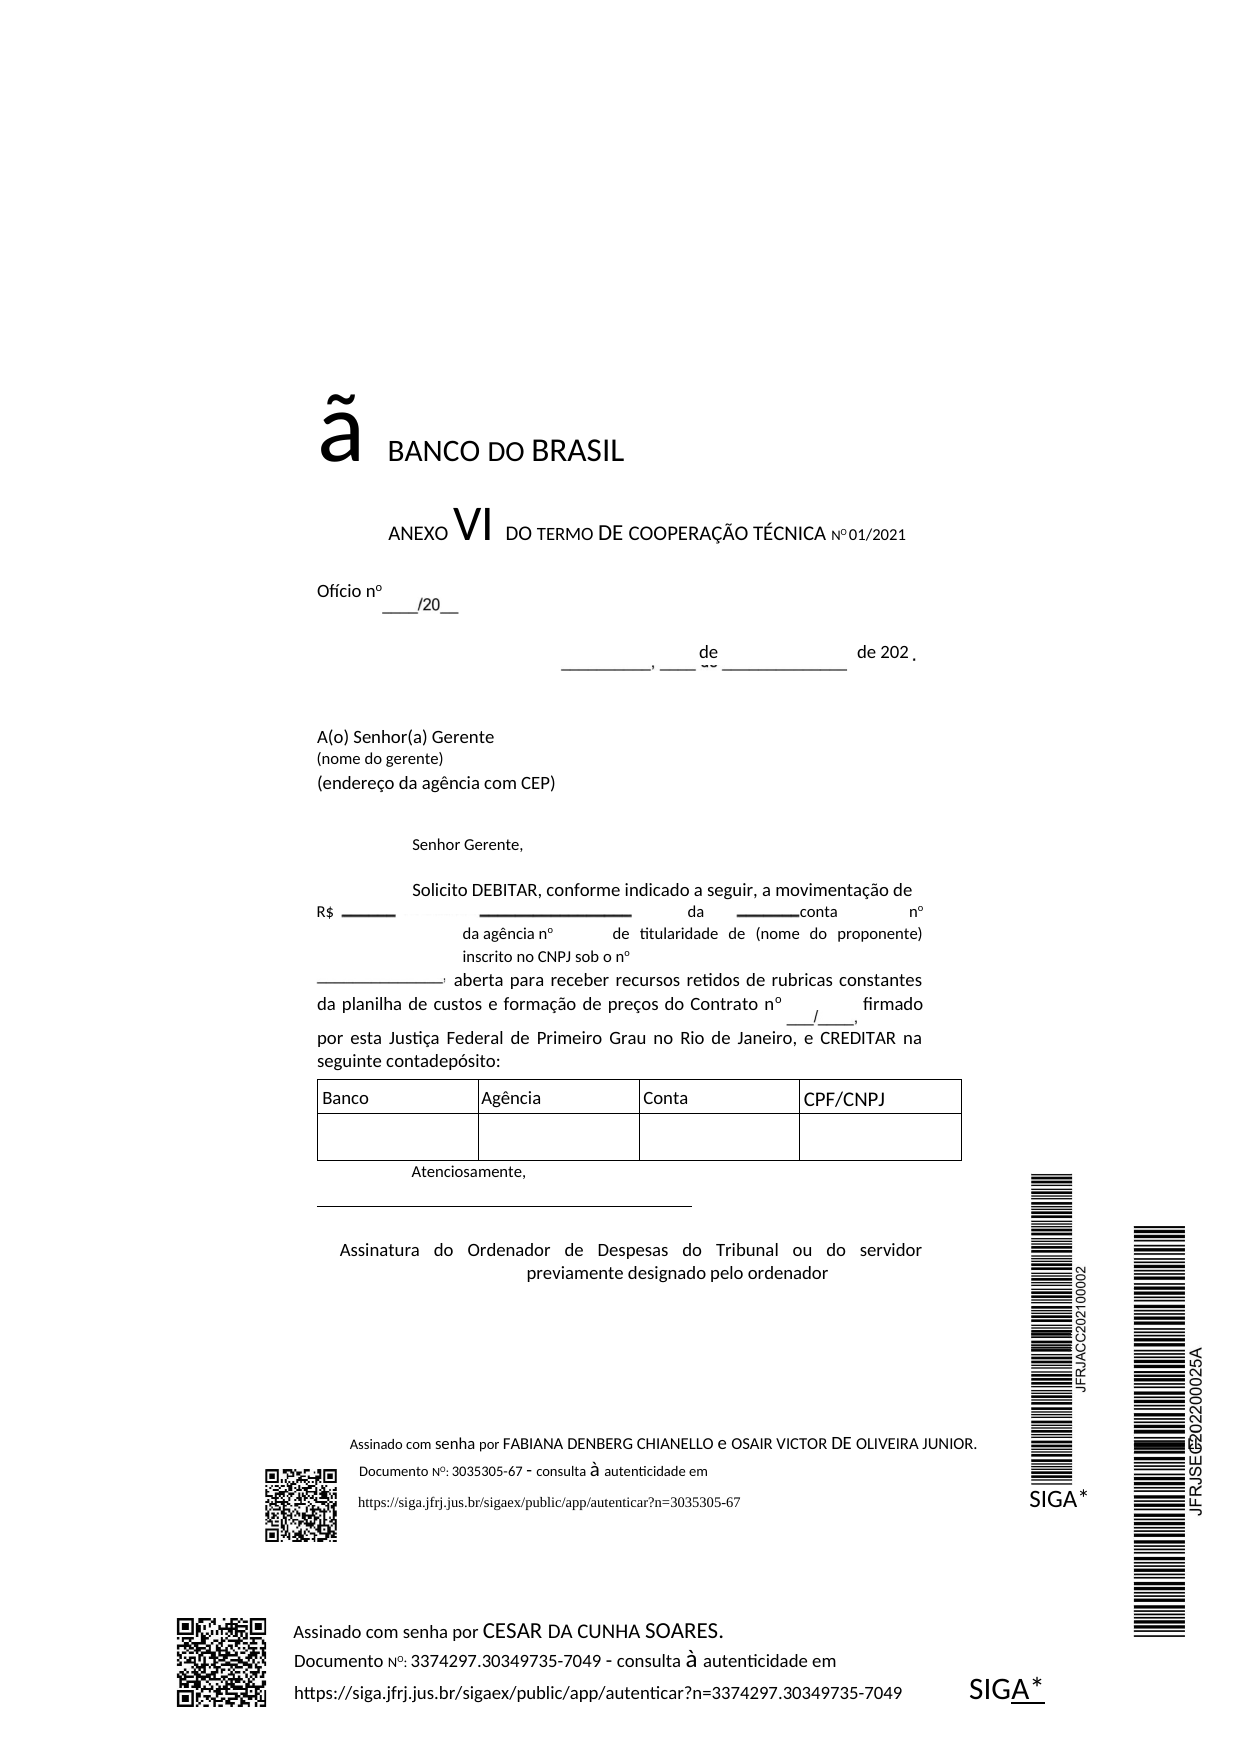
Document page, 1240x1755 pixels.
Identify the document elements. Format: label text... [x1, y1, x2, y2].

text Atenciosamente, [411, 1161, 923, 1181]
text Senhor Gerente, [412, 834, 923, 854]
text A(o) Senhor(a) Gerente [317, 725, 923, 748]
table_cell [479, 1114, 639, 1160]
text (nome do gerente) [316, 748, 923, 769]
table_cell [800, 1114, 961, 1160]
table_header CPF/CNPJ [800, 1080, 961, 1113]
table_cell [318, 1114, 478, 1160]
table_header Agência [479, 1080, 639, 1113]
text de de 202 [317, 640, 1201, 663]
text aberta para receber recursos retidos de rubricas constantes da planilha de custos e formação de preços do Contrato no firmado por esta Justiça Federal de Primeiro Grau no Rio de Janeiro, e CREDITAR na seguinte contadepósito: [317, 968, 923, 1072]
text Assinatura do Ordenador de Despesas do Tribunal ou do servidor previamente designado pelo ordenador [339, 1238, 923, 1284]
text (endereço da agência com CEP) [317, 771, 923, 794]
table_cell [640, 1114, 799, 1160]
table_header Conta [640, 1080, 799, 1113]
text Ofício no [317, 579, 923, 613]
text R$ da conta no da agência no de titularidade de (nome do proponente) inscrito no CNPJ sob o no [316, 901, 923, 966]
text Solicito DEBITAR, conforme indicado a seguir, a movimentação de [412, 878, 923, 901]
table_header Banco [318, 1080, 478, 1113]
